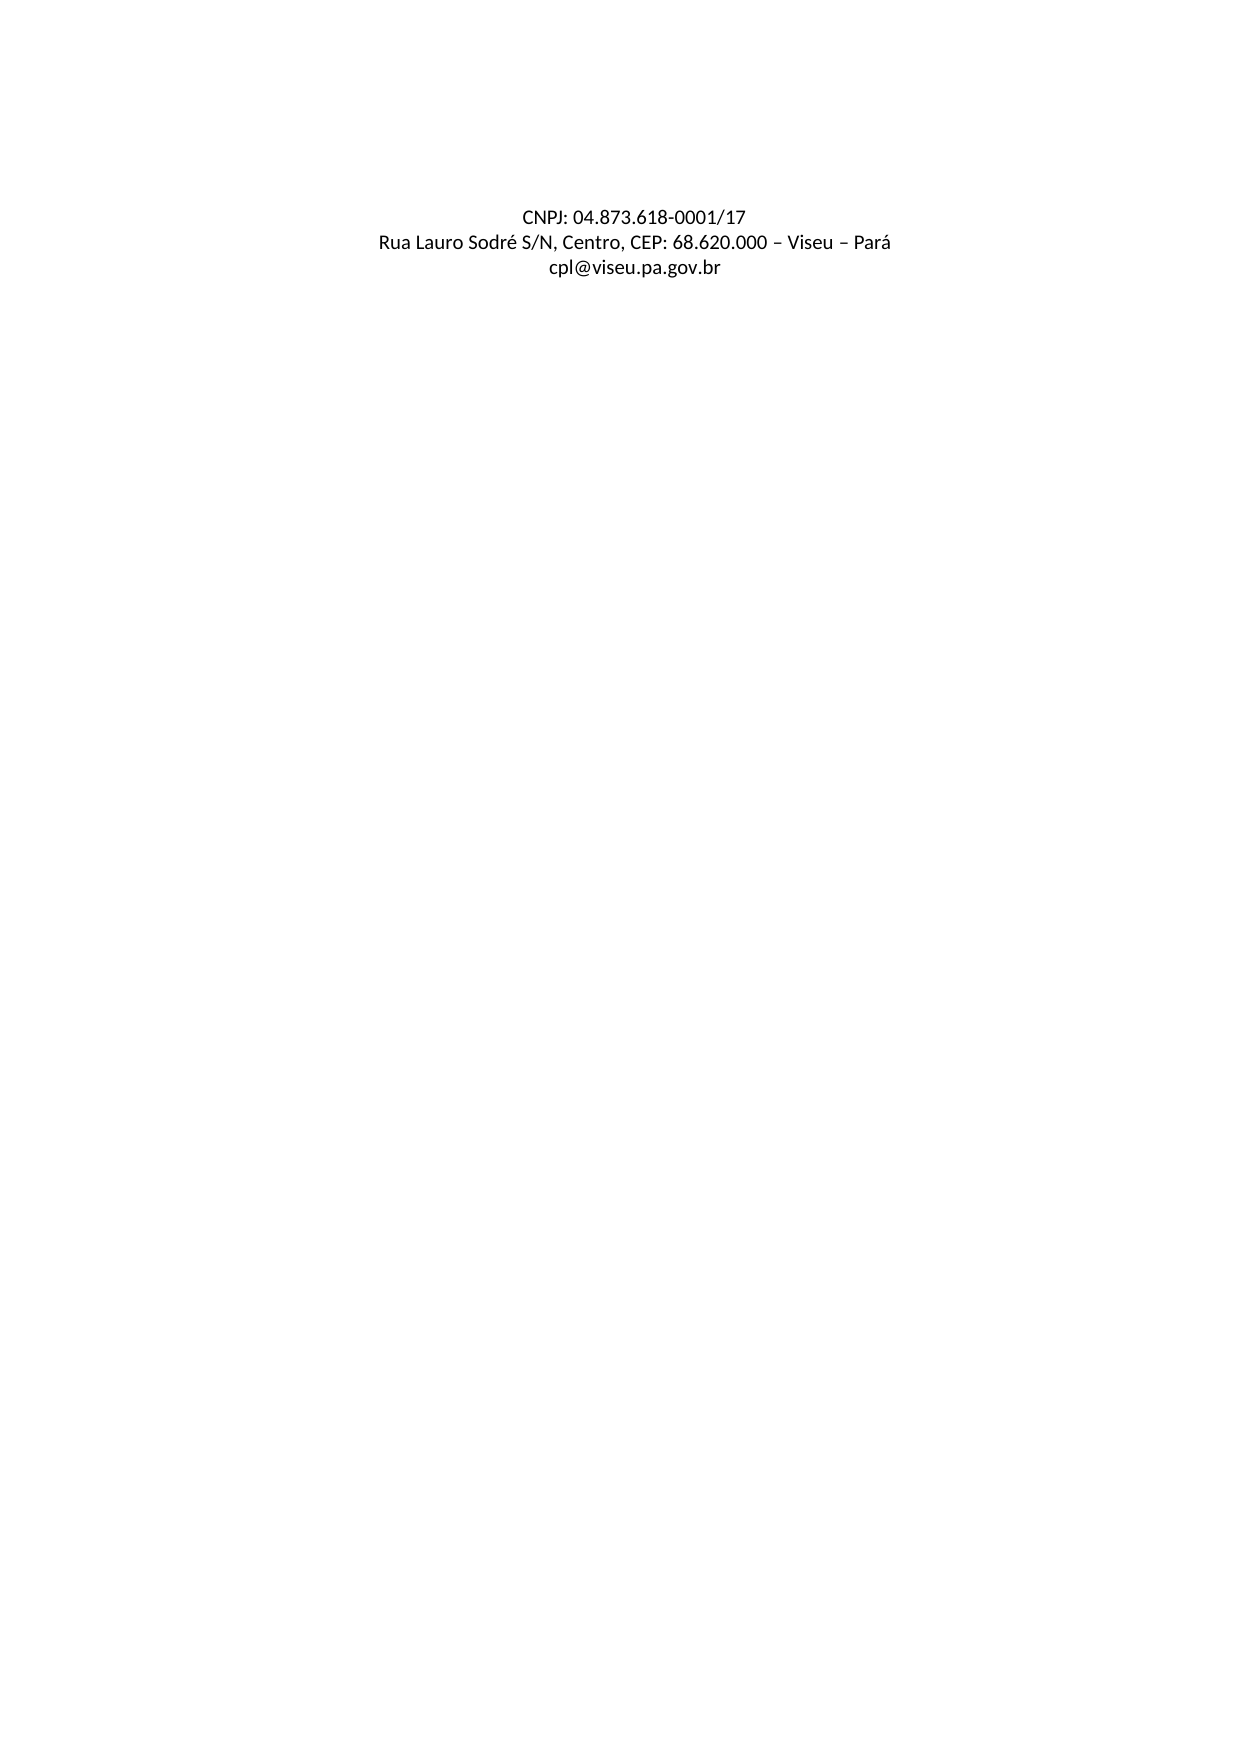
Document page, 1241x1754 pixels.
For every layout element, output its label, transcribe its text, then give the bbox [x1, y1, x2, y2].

text Rua Lauro Sodré S/N, Centro, CEP: 68.620.000 – Viseu – Pará cpl@viseu.pa.gov.br [378, 229, 896, 280]
text CNPJ: 04.873.618-0001/17 [522, 204, 1165, 229]
